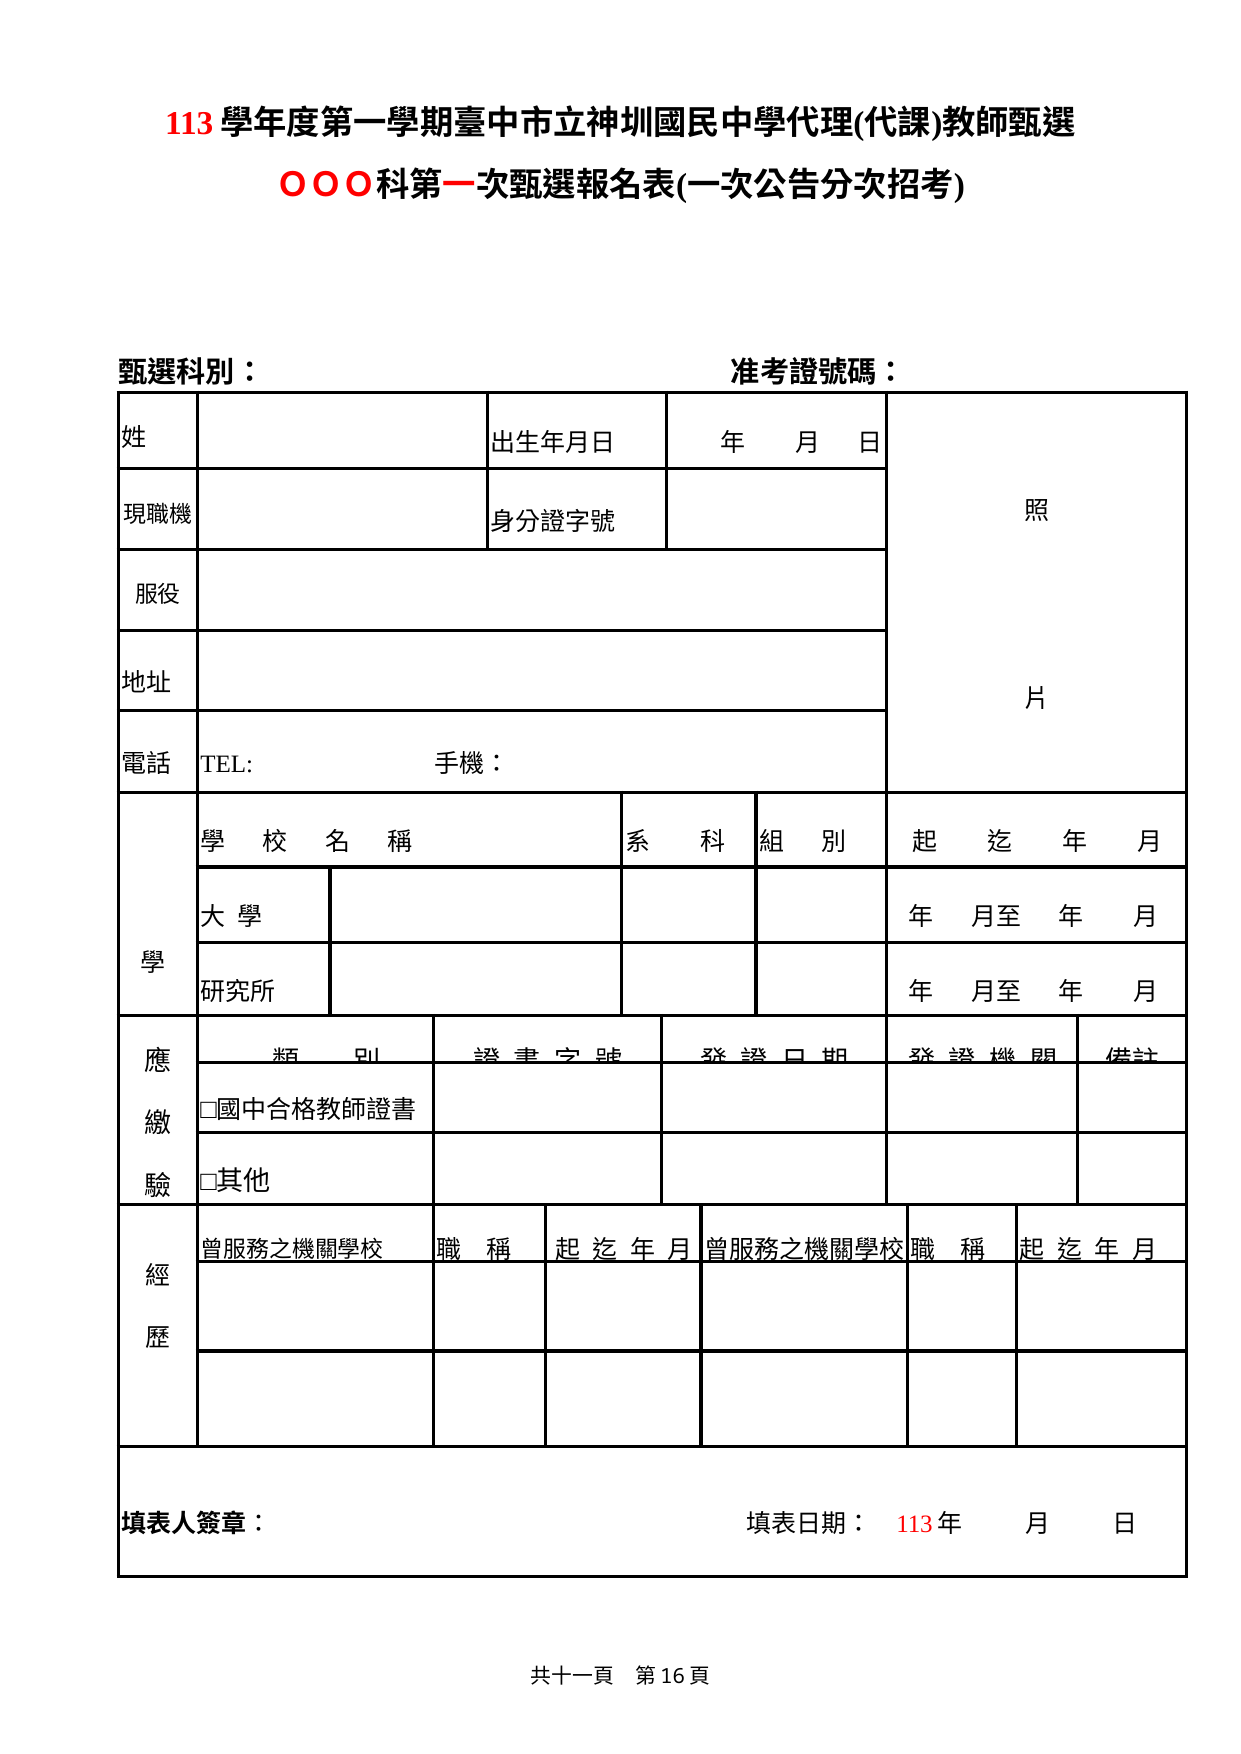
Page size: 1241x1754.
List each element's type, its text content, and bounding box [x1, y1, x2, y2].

table_cell [435, 1263, 544, 1349]
text ＯＯＯ科第一次甄選報名表(一次公告分次招考) [118, 141, 1122, 203]
table_cell 發 證 機 關 [888, 1017, 1076, 1061]
table_cell [199, 470, 486, 548]
table_cell TEL: 手機： [199, 712, 885, 791]
table_cell □免役 □役畢 □服役中 [199, 551, 885, 629]
table_cell [332, 869, 620, 941]
table_cell 備註 [1079, 1017, 1185, 1061]
table_header 年 月 日 [668, 394, 885, 467]
table_cell [623, 944, 754, 1014]
table_cell [199, 1263, 432, 1349]
table_cell 曾服務之機關學校 [199, 1206, 432, 1260]
table_cell [1018, 1353, 1185, 1445]
table_cell 起 迄 年 月 [888, 794, 1185, 865]
table_cell [199, 632, 885, 708]
table_cell [623, 869, 754, 941]
table_cell 大 學 [199, 869, 328, 941]
table_cell [435, 1064, 660, 1131]
table_cell [1078, 1578, 1187, 1640]
table_cell □其他 [199, 1134, 432, 1203]
table_cell □國中合格教師證書 [199, 1064, 432, 1131]
table_cell [547, 1353, 699, 1445]
table_cell [435, 1134, 660, 1203]
table_cell 應 繳 驗 證 件 [120, 1017, 196, 1203]
table_cell 服役 情形 [120, 551, 196, 629]
table_cell 發 證 日 期 [663, 1017, 885, 1061]
table_header 照 片 [888, 394, 1185, 791]
table_cell 現職機關學校 [120, 470, 196, 548]
text 甄選科別： 准考證號碼： [118, 328, 1122, 391]
table_cell 組 別 [758, 794, 885, 865]
table_cell [663, 1134, 885, 1203]
table_header [199, 394, 486, 467]
table_header 出生年月日 [489, 394, 665, 467]
table_cell [1079, 1064, 1185, 1131]
table_cell 地址 [120, 632, 196, 708]
table_cell [668, 470, 885, 548]
table_cell [332, 944, 620, 1014]
table_cell 類 別 [199, 1017, 432, 1061]
text 113學年度第一學期臺中市立神圳國民中學代理(代課)教師甄選 [118, 78, 1122, 141]
table_cell [758, 944, 885, 1014]
table_cell 身分證字號 [489, 470, 665, 548]
table_cell [1018, 1263, 1185, 1349]
table_cell [703, 1353, 906, 1445]
table_cell 職 稱 [435, 1206, 544, 1260]
table_cell [1079, 1134, 1185, 1203]
table_cell 職 稱 [909, 1206, 1015, 1260]
table_cell [758, 869, 885, 941]
table_cell [547, 1263, 699, 1349]
table_cell [703, 1263, 906, 1349]
table_cell 起 迄 年 月 [1018, 1206, 1185, 1260]
table_cell 年 月至 年 月 [888, 869, 1185, 941]
table_cell [663, 1064, 885, 1131]
table_cell 證 書 字 號 [435, 1017, 660, 1061]
table_cell 年 月至 年 月 [888, 944, 1185, 1014]
table_cell [199, 1353, 432, 1445]
table_cell [1073, 1578, 1078, 1640]
table_cell [909, 1353, 1015, 1445]
table_cell [435, 1353, 544, 1445]
table_cell 系 科 [623, 794, 754, 865]
table_cell [118, 1578, 147, 1640]
table_cell [909, 1263, 1015, 1349]
table_cell 研究所 [199, 944, 328, 1014]
table_cell 起 迄 年 月 [547, 1206, 699, 1260]
table_cell 填表人簽章： 填表日期： 113年 月 日 [120, 1448, 1185, 1575]
table_cell 學 歷 [120, 794, 196, 1014]
table_cell [147, 1578, 1073, 1640]
table_cell 學 校 名 稱 [199, 794, 620, 865]
table_cell [888, 1064, 1076, 1131]
table_cell 電話 [120, 712, 196, 791]
table_cell [888, 1134, 1076, 1203]
table_cell 經 歷 [120, 1206, 196, 1445]
table_header 姓 名 [120, 394, 196, 467]
table_cell 曾服務之機關學校 [703, 1206, 906, 1260]
